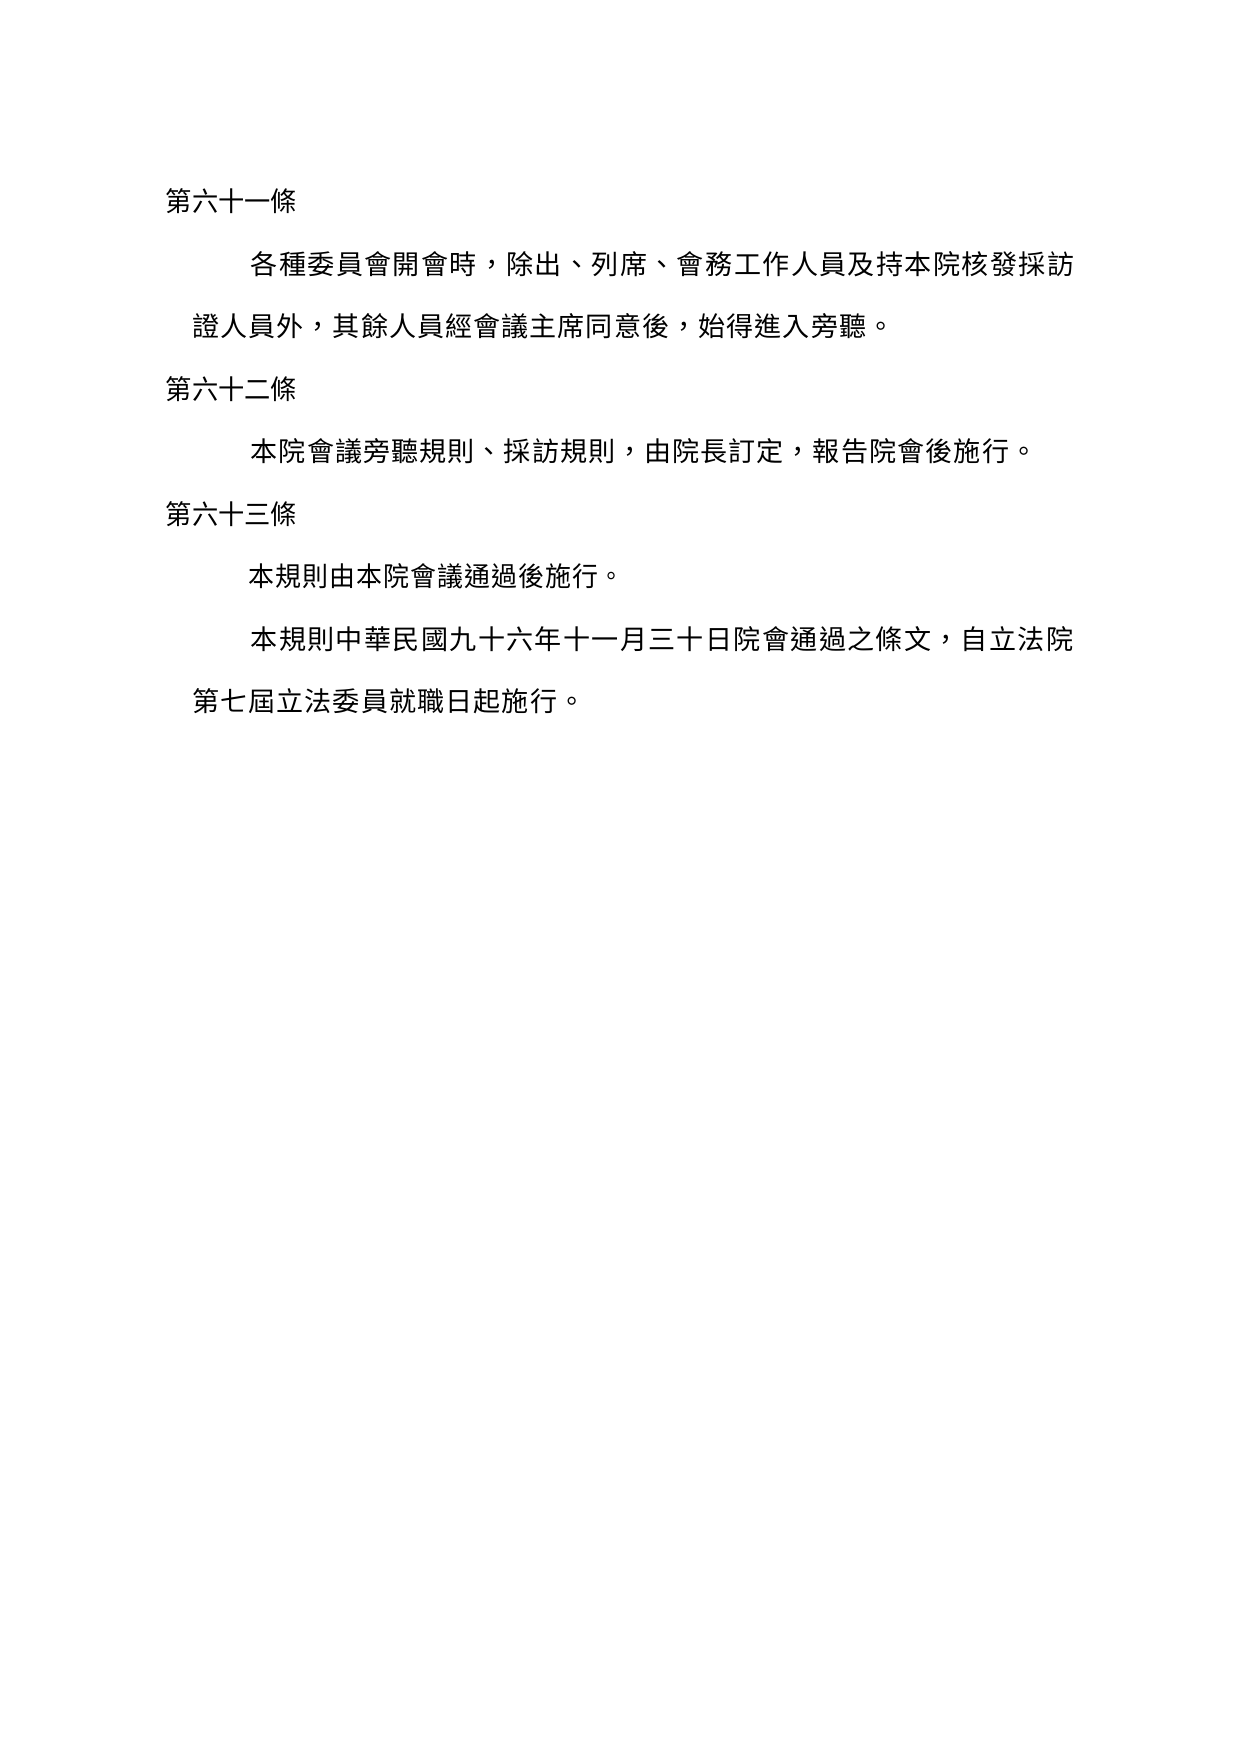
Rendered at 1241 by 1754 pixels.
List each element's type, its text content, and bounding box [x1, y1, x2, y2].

text 第六十三條 [165, 471, 1075, 533]
text 本規則中華民國九十六年十一月三十日院會通過之條文，自立法院第七屆立法委員就職日起施行。 [192, 596, 1075, 721]
text 各種委員會開會時，除出、列席、會務工作人員及持本院核發採訪證人員外，其餘人員經會議主席同意後，始得進入旁聽。 [192, 221, 1075, 346]
text 第六十二條 [165, 346, 1075, 408]
text 第六十一條 [165, 158, 1075, 221]
text 本院會議旁聽規則、採訪規則，由院長訂定，報告院會後施行。 [192, 408, 1075, 471]
text 本規則由本院會議通過後施行。 [192, 533, 1075, 596]
